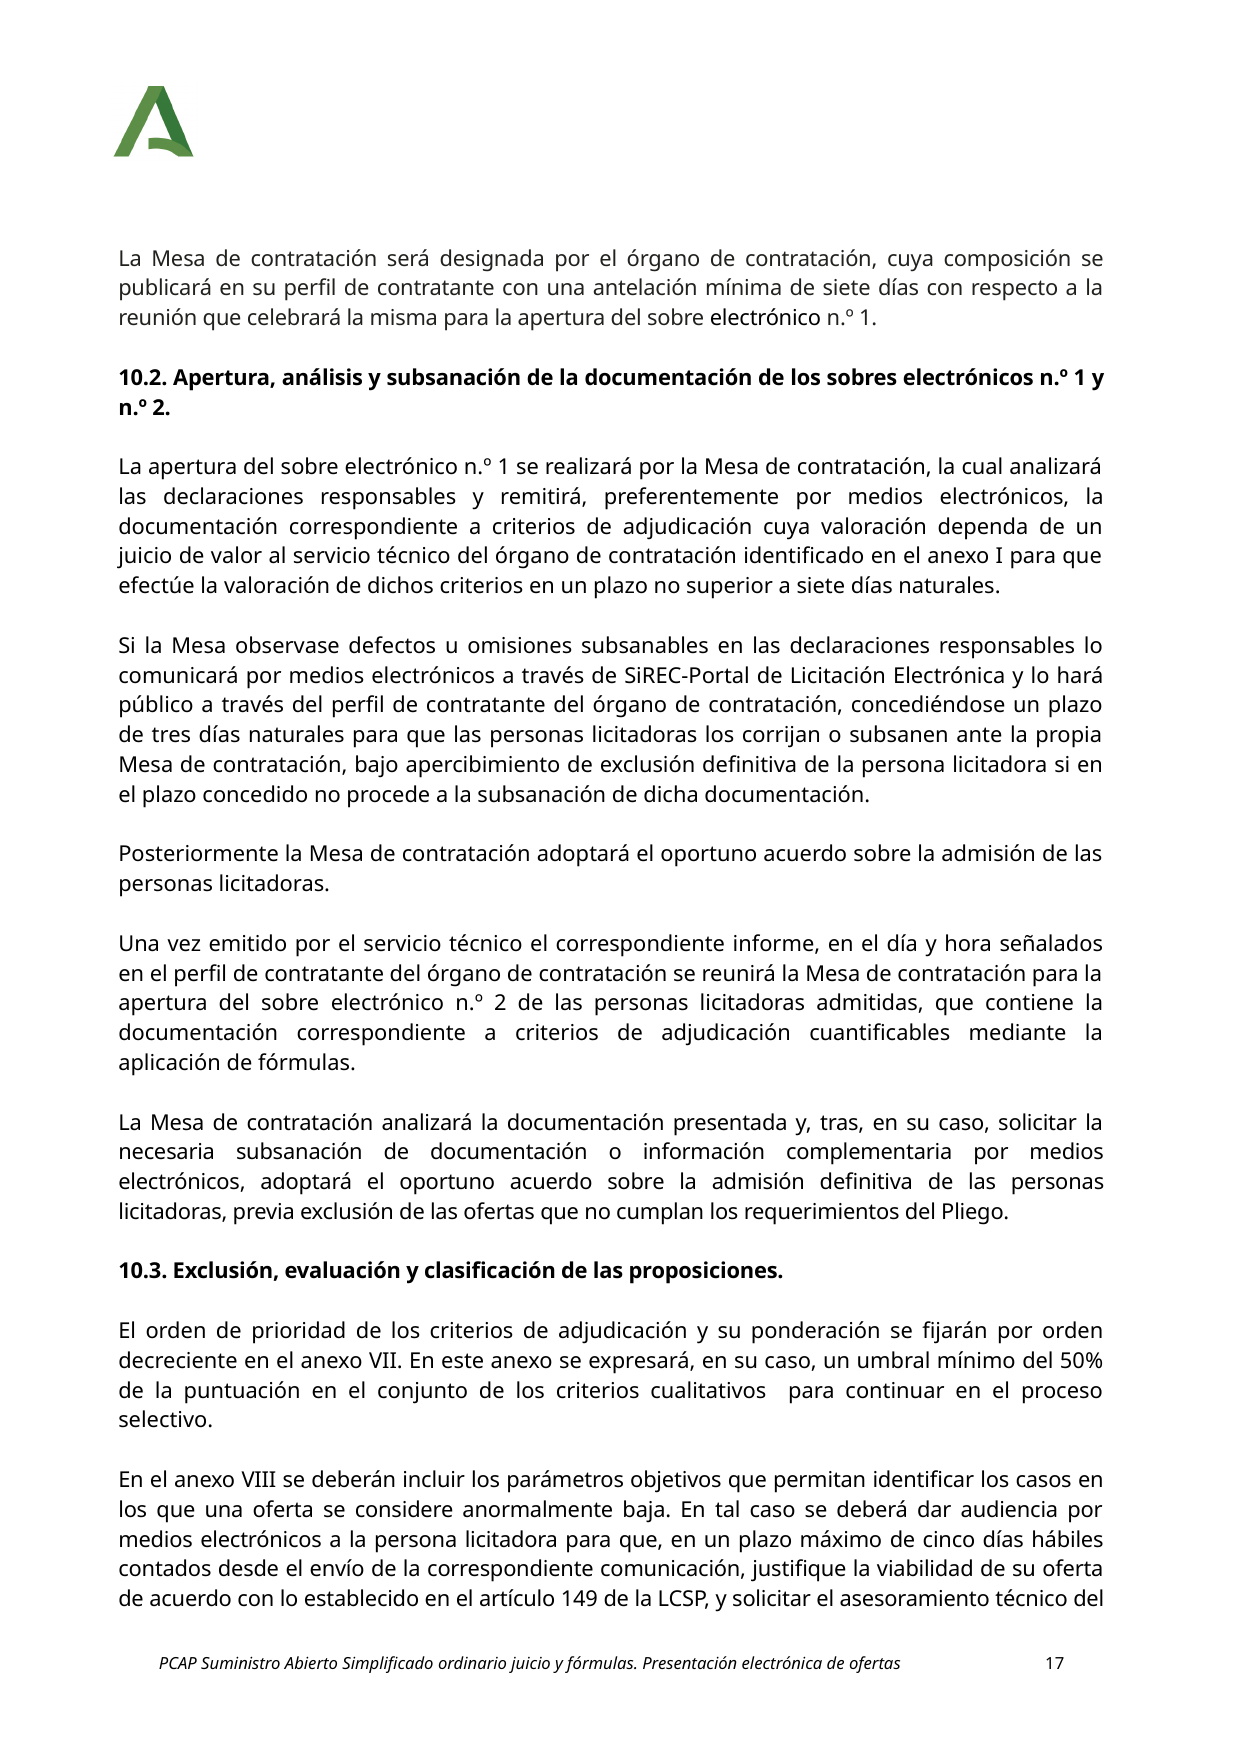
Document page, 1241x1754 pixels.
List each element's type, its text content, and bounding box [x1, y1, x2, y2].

text La apertura del sobre electrónico n.º 1 se realizará por la Mesa de contratación, la cual analizará las declaraciones responsables y remitirá, preferentemente por medios electrónicos, la documentación correspondiente a criterios de adjudicación cuya valoración dependa de un juicio de valor al servicio técnico del órgano de contratación identificado en el anexo I para que efectúe la valoración de dichos criterios en un plazo no superior a siete días naturales. [118, 451, 1104, 600]
text 10.2. Apertura, análisis y subsanación de la documentación de los sobres electrónicos n.º 1 y n.º 2. [118, 362, 1104, 421]
text Una vez emitido por el servicio técnico el correspondiente informe, en el día y hora señalados en el perfil de contratante del órgano de contratación se reunirá la Mesa de contratación para la apertura del sobre electrónico n.º 2 de las personas licitadoras admitidas, que contiene la documentación correspondiente a criterios de adjudicación cuantificables mediante la aplicación de fórmulas. [118, 928, 1104, 1077]
text En el anexo VIII se deberán incluir los parámetros objetivos que permitan identificar los casos en los que una oferta se considere anormalmente baja. En tal caso se deberá dar audiencia por medios electrónicos a la persona licitadora para que, en un plazo máximo de cinco días hábiles contados desde el envío de la correspondiente comunicación, justifique la viabilidad de su oferta de acuerdo con lo establecido en el artículo 149 de la LCSP, y solicitar el asesoramiento técnico del [118, 1464, 1104, 1613]
picture [109, 81, 198, 161]
text El orden de prioridad de los criterios de adjudicación y su ponderación se fijarán por orden decreciente en el anexo VII. En este anexo se expresará, en su caso, un umbral mínimo del 50% de la puntuación en el conjunto de los criterios cualitativos para continuar en el proceso selectivo. [118, 1315, 1104, 1434]
text 10.3. Exclusión, evaluación y clasificación de las proposiciones. [118, 1255, 1104, 1285]
text La Mesa de contratación analizará la documentación presentada y, tras, en su caso, solicitar la necesaria subsanación de documentación o información complementaria por medios electrónicos, adoptará el oportuno acuerdo sobre la admisión definitiva de las personas licitadoras, previa exclusión de las ofertas que no cumplan los requerimientos del Pliego. [118, 1106, 1104, 1226]
text La Mesa de contratación será designada por el órgano de contratación, cuya composición se publicará en su perfil de contratante con una antelación mínima de siete días con respecto a la reunión que celebrará la misma para la apertura del sobre electrónico n.º 1. [118, 242, 1104, 332]
text Posteriormente la Mesa de contratación adoptará el oportuno acuerdo sobre la admisión de las personas licitadoras. [118, 838, 1104, 898]
text Si la Mesa observase defectos u omisiones subsanables en las declaraciones responsables lo comunicará por medios electrónicos a través de SiREC-Portal de Licitación Electrónica y lo hará público a través del perfil de contratante del órgano de contratación, concediéndose un plazo de tres días naturales para que las personas licitadoras los corrijan o subsanen ante la propia Mesa de contratación, bajo apercibimiento de exclusión definitiva de la persona licitadora si en el plazo concedido no procede a la subsanación de dicha documentación. [118, 630, 1104, 808]
